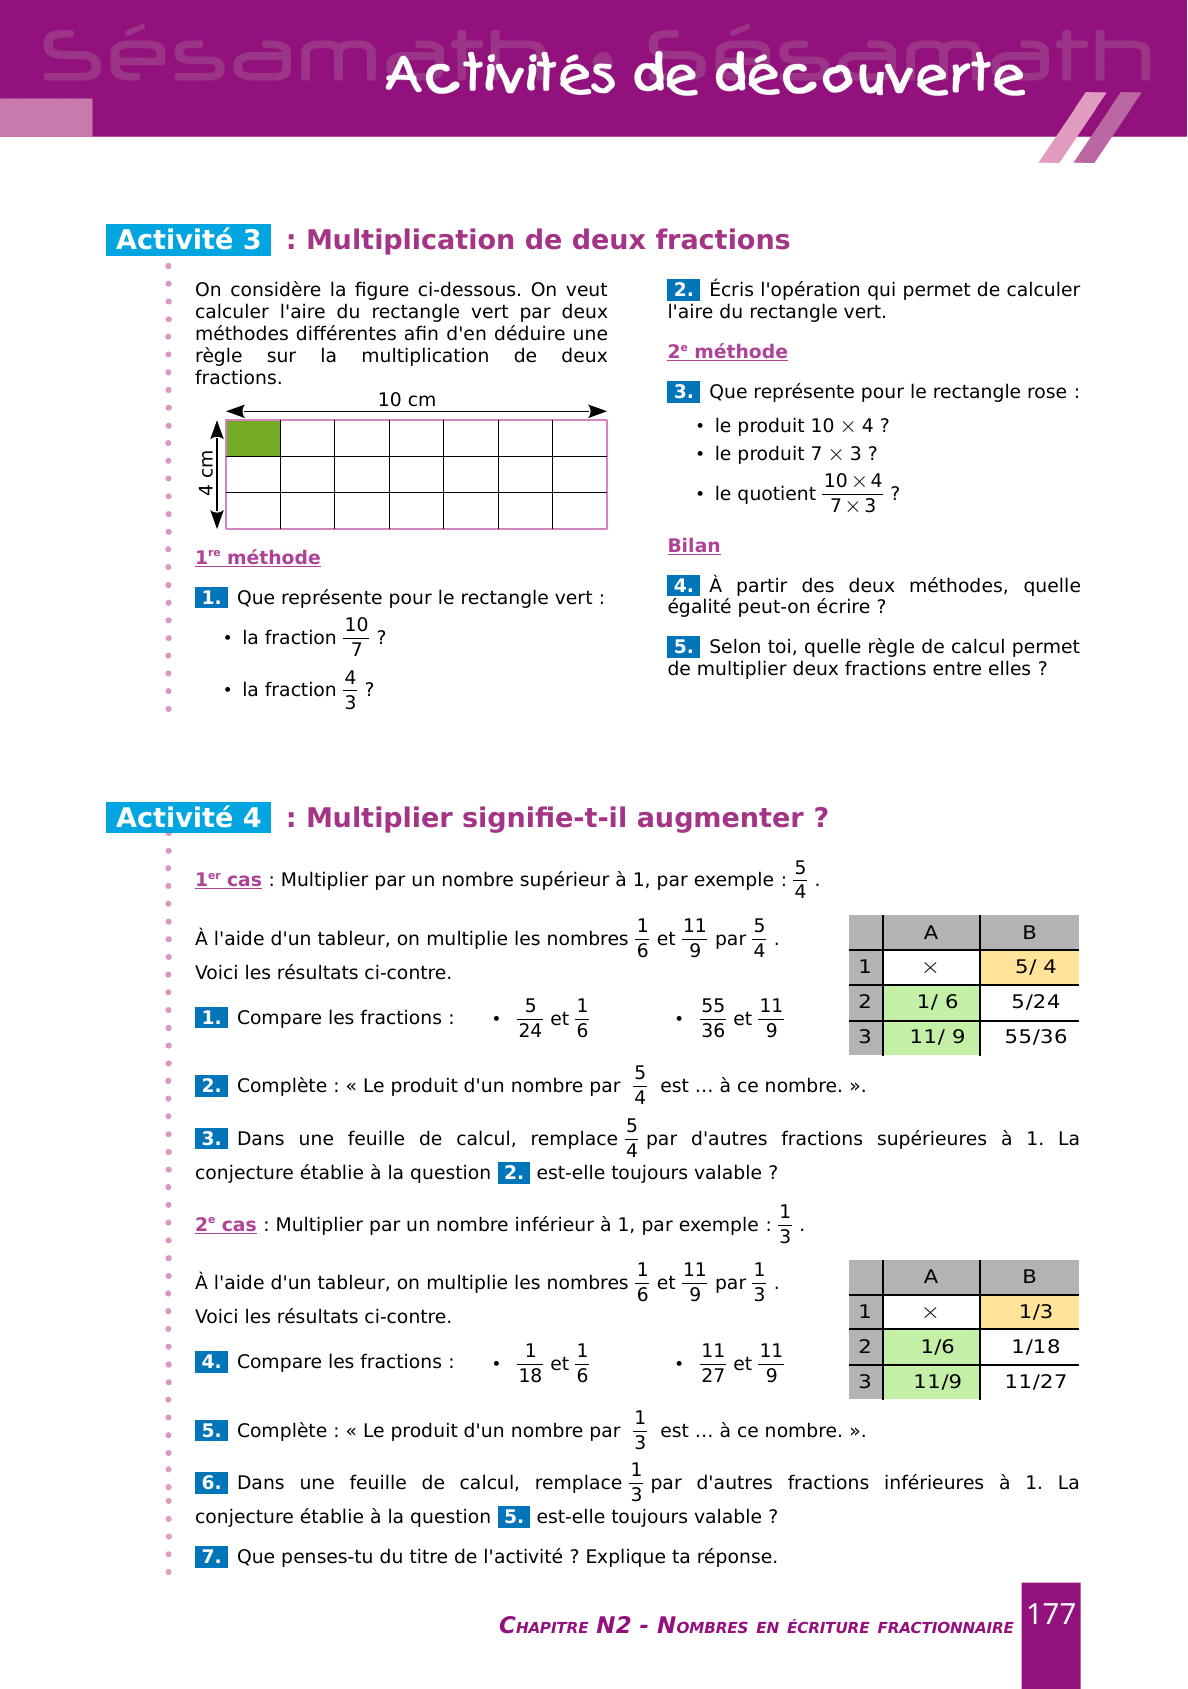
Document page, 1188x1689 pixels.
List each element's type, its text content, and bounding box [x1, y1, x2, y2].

table_header [884, 951, 979, 984]
list le produit 10 × 4 ? [697, 414, 1081, 437]
list : Multiplication de deux fractions [271, 224, 1081, 256]
list Que représente pour le rectangle vert : [228, 587, 608, 608]
text 1er cas : Multiplier par un nombre supérieur à 1, par exemple :. [195, 857, 1081, 903]
list le quotient? [697, 470, 1081, 517]
list la fraction? [224, 614, 608, 661]
table_header À l'aide d'un tableur, on multiplie les nombresetpar. Voici les résultats ci-contre. Compare les fractions : et et [195, 1260, 829, 1401]
table_header [830, 915, 1081, 1057]
list le produit 7 × 3 ? [697, 442, 1081, 464]
text Bilan [667, 535, 1081, 557]
text 1re méthode [195, 547, 608, 569]
text On considère la figure ci-dessous. On veut calculer l'aire du rectangle vert par deux méthodes différentes afin d'en déduire une règle sur la multiplication de deux fractions. [195, 279, 608, 389]
text 2e cas : Multiplier par un nombre inférieur à 1, par exemple :. [195, 1201, 1081, 1248]
list Que penses-tu du titre de l'activité ? Explique ta réponse. [228, 1546, 1081, 1568]
list Selon toi, quelle règle de calcul permet de multiplier deux fractions entre elles ? [667, 636, 1081, 680]
list Complète : « Le produit d'un nombre par est … à ce nombre. ». [195, 1407, 1081, 1454]
list À partir des deux méthodes, quelle égalité peut-on écrire ? [667, 574, 1081, 618]
picture [0, 0, 1187, 163]
list Écris l'opération qui permet de calculer l'aire du rectangle vert. [667, 279, 1081, 323]
table_header [884, 1296, 979, 1328]
list la fraction? [224, 667, 608, 713]
list Complète : « Le produit d'un nombre par est … à ce nombre. ». [195, 1063, 1081, 1109]
list Que représente pour le rectangle rose : [700, 381, 1081, 403]
text 2e méthode [667, 341, 1081, 363]
table_header [830, 1260, 1081, 1401]
list Dans une feuille de calcul, remplacepar d'autres fractions supérieures à 1. La conjecture établie à la question 2. est-elle toujours valable ? [195, 1115, 1081, 1184]
list : Multiplier signifie-t-il augmenter ? [271, 802, 1081, 833]
list Dans une feuille de calcul, remplacepar d'autres fractions inférieures à 1. La conjecture établie à la question 5. est-elle toujours valable ? [195, 1460, 1081, 1528]
table_header À l'aide d'un tableur, on multiplie les nombresetpar. Voici les résultats ci-contre. Compare les fractions : et et [195, 915, 829, 1057]
